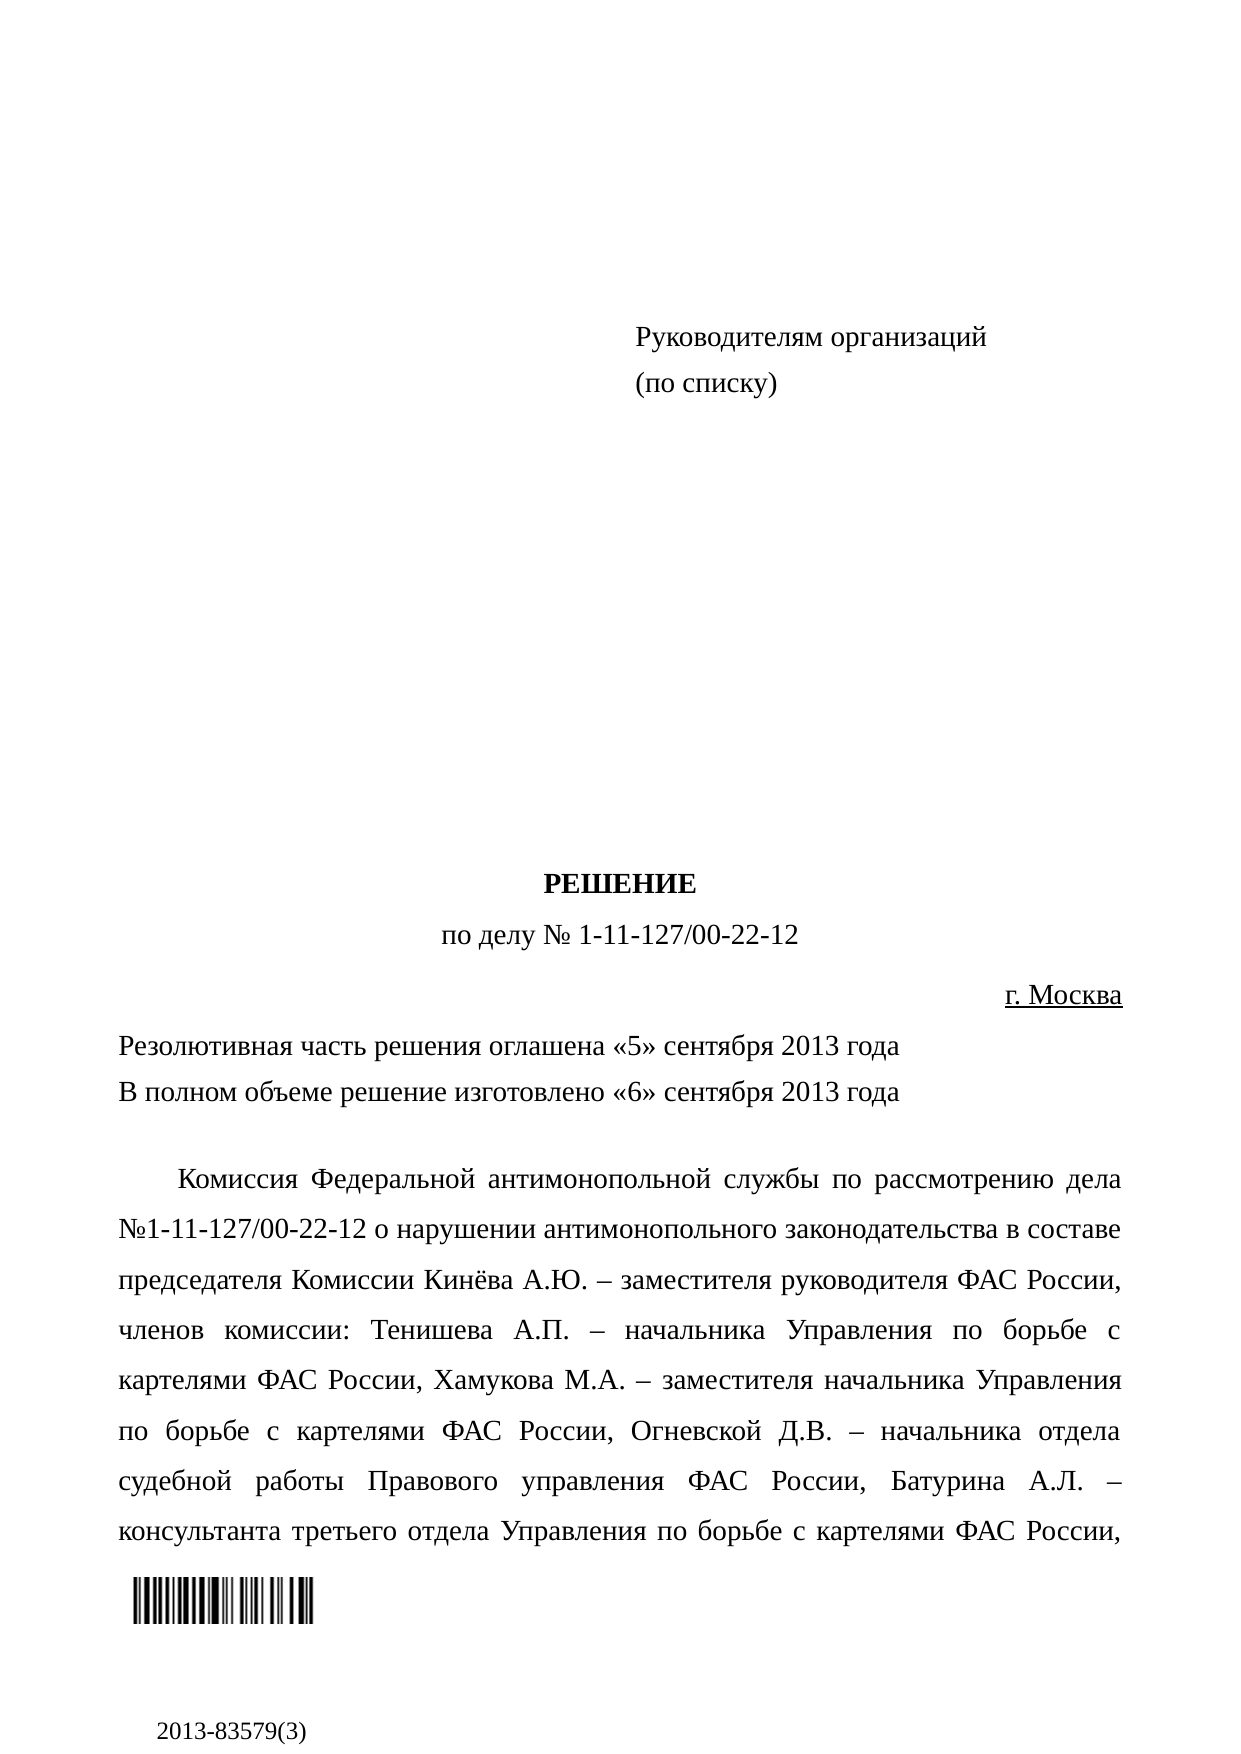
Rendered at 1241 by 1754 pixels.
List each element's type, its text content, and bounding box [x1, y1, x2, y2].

text (по списку) [118, 365, 1122, 399]
text Комиссия Федеральной антимонопольной службы по рассмотрению дела №1-11-127/00-22-12 о нарушении антимонопольного законодательства в составе председателя Комиссии Кинёва А.Ю. – заместителя руководителя ФАС России, членов комиссии: Тенишева А.П. – начальника Управления по борьбе с картелями ФАС России, Хамукова М.А. – заместителя начальника Управления по борьбе с картелями ФАС России, Огневской Д.В. – начальника отдела судебной работы Правового управления ФАС России, Батурина А.Л. – консультанта третьего отдела Управления по борьбе с картелями ФАС России, [118, 1161, 1122, 1547]
text по делу № 1-11-127/00-22-12 [118, 917, 1122, 951]
text РЕШЕНИЕ [118, 866, 1122, 900]
text Резолютивная часть решения оглашена «5» сентября 2013 года [118, 1028, 1122, 1061]
text г. Москва [118, 977, 1122, 1010]
text В полном объеме решение изготовлено «6» сентября 2013 года [118, 1074, 1122, 1107]
text Руководителям организаций [118, 319, 1122, 353]
picture [118, 1577, 331, 1624]
